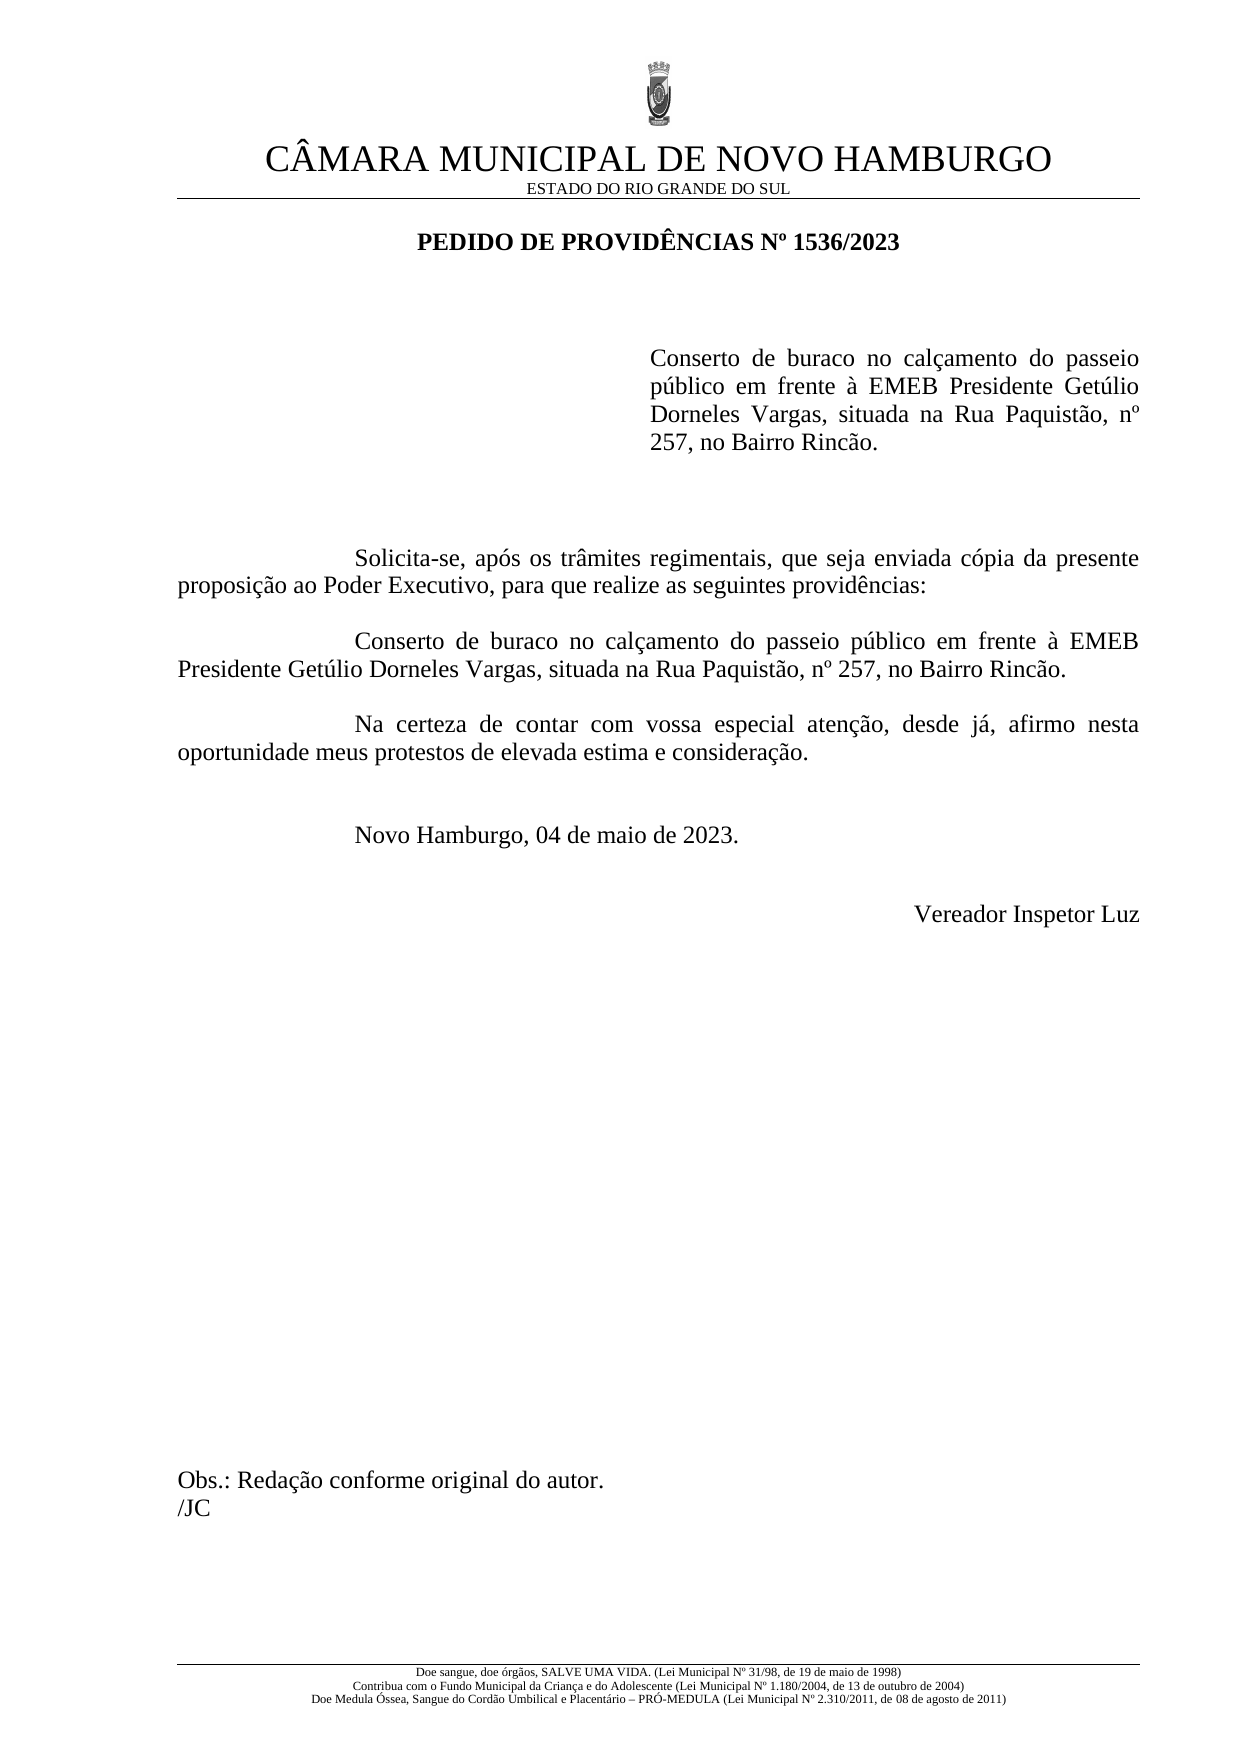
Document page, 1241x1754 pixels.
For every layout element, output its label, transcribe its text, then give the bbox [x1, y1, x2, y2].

text /JC [177, 1494, 1140, 1521]
text Conserto de buraco no calçamento do passeio público em frente à EMEB Presidente Getúlio Dorneles Vargas, situada na Rua Paquistão, nº 257, no Bairro Rincão. [650, 344, 1140, 455]
text Na certeza de contar com vossa especial atenção, desde já, afirmo nesta oportunidade meus protestos de elevada estima e consideração. [177, 710, 1140, 766]
text PEDIDO DE PROVIDÊNCIAS Nº 1536/2023 [177, 228, 1140, 256]
text Solicita-se, após os trâmites regimentais, que seja enviada cópia da presente proposição ao Poder Executivo, para que realize as seguintes providências: [177, 544, 1140, 599]
text Novo Hamburgo, 04 de maio de 2023. [177, 821, 1140, 849]
text Vereador Inspetor Luz [177, 900, 1140, 928]
text Conserto de buraco no calçamento do passeio público em frente à EMEB Presidente Getúlio Dorneles Vargas, situada na Rua Paquistão, nº 257, no Bairro Rincão. [177, 627, 1140, 682]
text Obs.: Redação conforme original do autor. [177, 1466, 1140, 1494]
